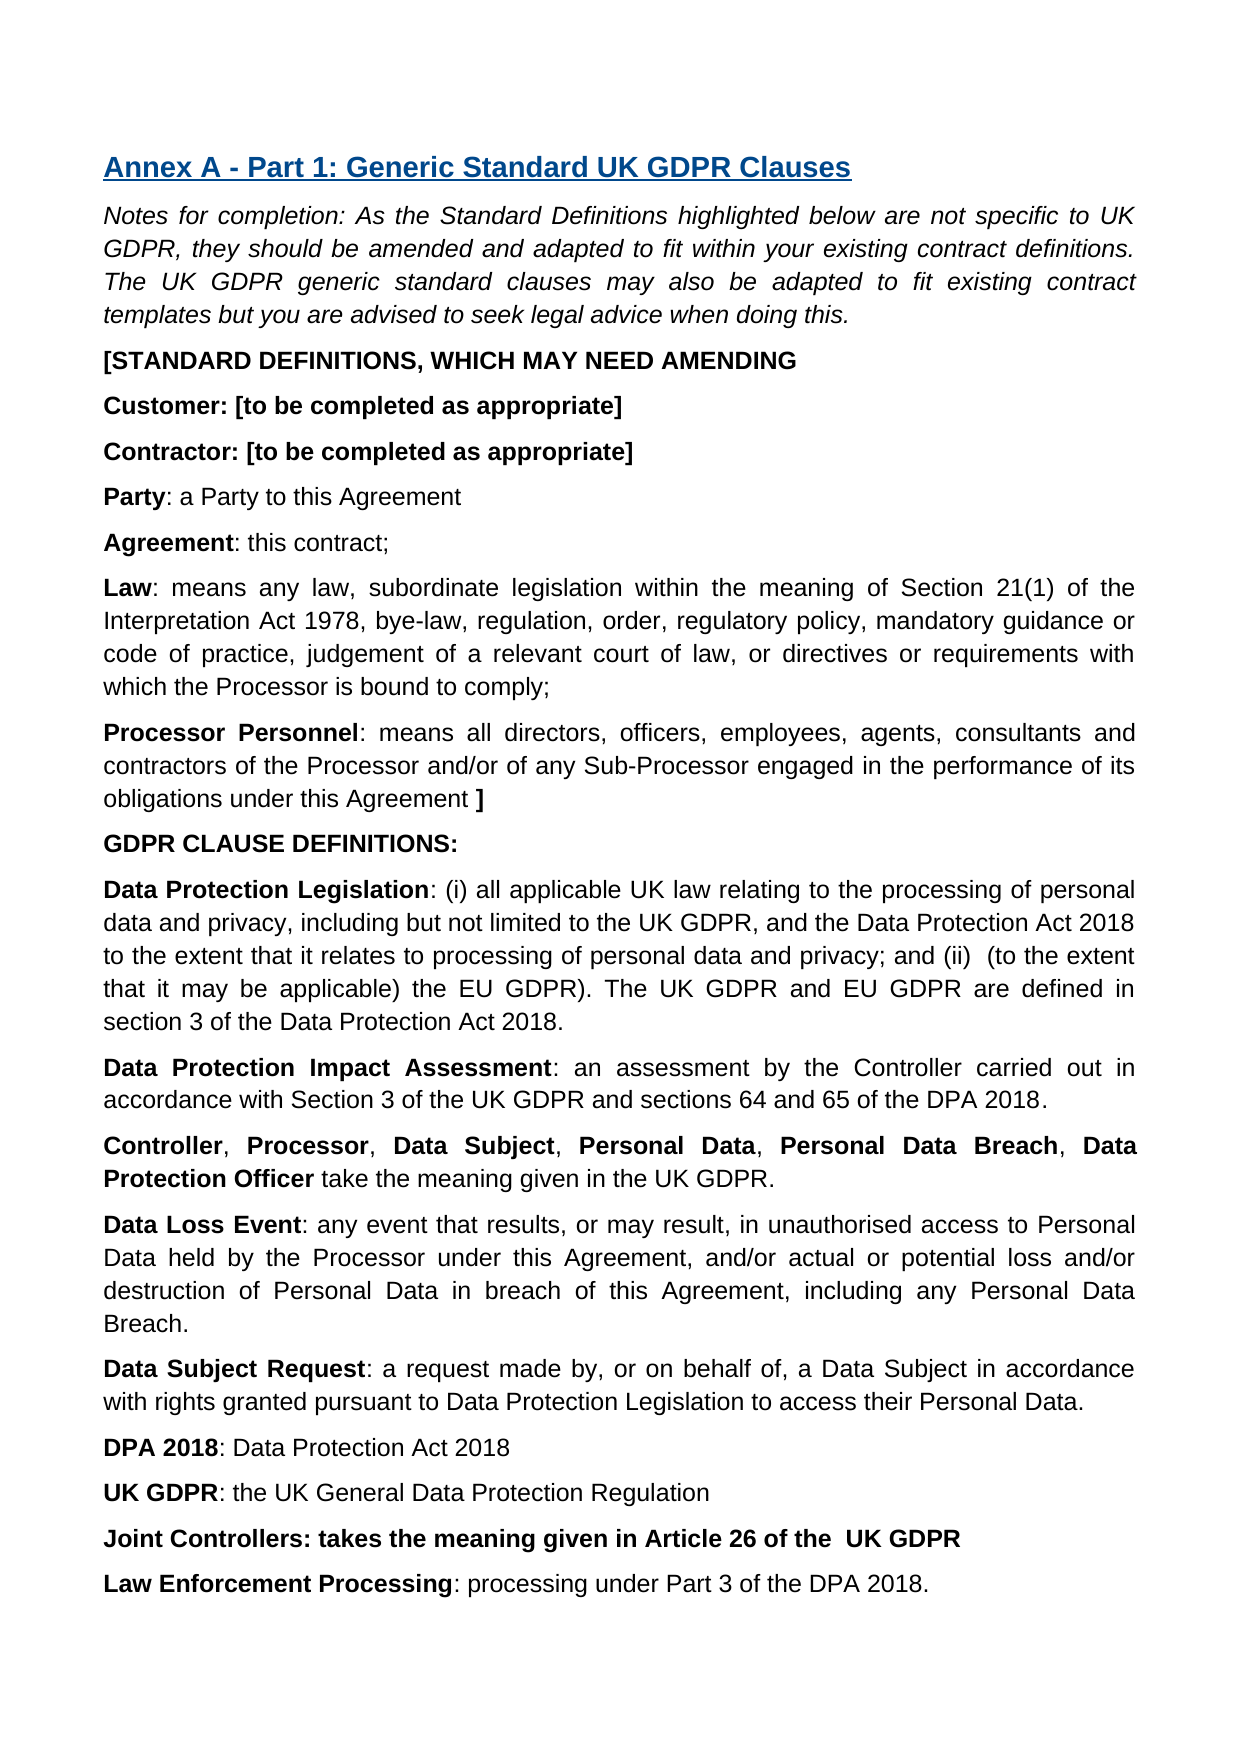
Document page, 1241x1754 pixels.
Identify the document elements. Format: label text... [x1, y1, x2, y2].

text Law: means any law, subordinate legislation within the meaning of Section 21(1) of the Interpretation Act 1978, bye-law, regulation, order, regulatory policy, mandatory guidance or code of practice, judgement of a relevant court of law, or directives or requirements with which the Processor is bound to comply; [103, 573, 1137, 701]
text Party: a Party to this Agreement [103, 482, 1137, 511]
text Controller, Processor, Data Subject, Personal Data, Personal Data Breach, Data Protection Officer take the meaning given in the UK GDPR. [103, 1131, 1137, 1193]
text Law Enforcement Processing: processing under Part 3 of the DPA 2018. [103, 1569, 1137, 1598]
text Notes for completion: As the Standard Definitions highlighted below are not specific to UK GDPR, they should be amended and adapted to fit within your existing contract definitions. The UK GDPR generic standard clauses may also be adapted to fit existing contract templates but you are advised to seek legal advice when doing this. [103, 201, 1137, 329]
text Data Protection Impact Assessment: an assessment by the Controller carried out in accordance with Section 3 of the UK GDPR and sections 64 and 65 of the DPA 2018. [103, 1052, 1137, 1114]
text Annex A - Part 1: Generic Standard UK GDPR Clauses [103, 150, 1137, 183]
text UK GDPR: the UK General Data Protection Regulation [103, 1478, 1137, 1507]
text DPA 2018: Data Protection Act 2018 [103, 1433, 1137, 1461]
text Joint Controllers: takes the meaning given in Article 26 of the UK GDPR [103, 1524, 1137, 1552]
text Data Loss Event: any event that results, or may result, in unauthorised access to Personal Data held by the Processor under this Agreement, and/or actual or potential loss and/or destruction of Personal Data in breach of this Agreement, including any Personal Data Breach. [103, 1209, 1137, 1337]
text Contractor: [to be completed as appropriate] [103, 437, 1137, 465]
text Data Protection Legislation: (i) all applicable UK law relating to the processing of personal data and privacy, including but not limited to the UK GDPR, and the Data Protection Act 2018 to the extent that it relates to processing of personal data and privacy; and (ii) (to the extent that it may be applicable) the EU GDPR). The UK GDPR and EU GDPR are defined in section 3 of the Data Protection Act 2018. [103, 875, 1137, 1036]
text [STANDARD DEFINITIONS, WHICH MAY NEED AMENDING [103, 346, 1137, 374]
text Processor Personnel: means all directors, officers, employees, agents, consultants and contractors of the Processor and/or of any Sub-Processor engaged in the performance of its obligations under this Agreement ] [103, 718, 1137, 813]
text Data Subject Request: a request made by, or on behalf of, a Data Subject in accordance with rights granted pursuant to Data Protection Legislation to access their Personal Data. [103, 1354, 1137, 1416]
text GDPR CLAUSE DEFINITIONS: [103, 829, 1137, 858]
text Agreement: this contract; [103, 528, 1137, 556]
text Customer: [to be completed as appropriate] [103, 391, 1137, 420]
